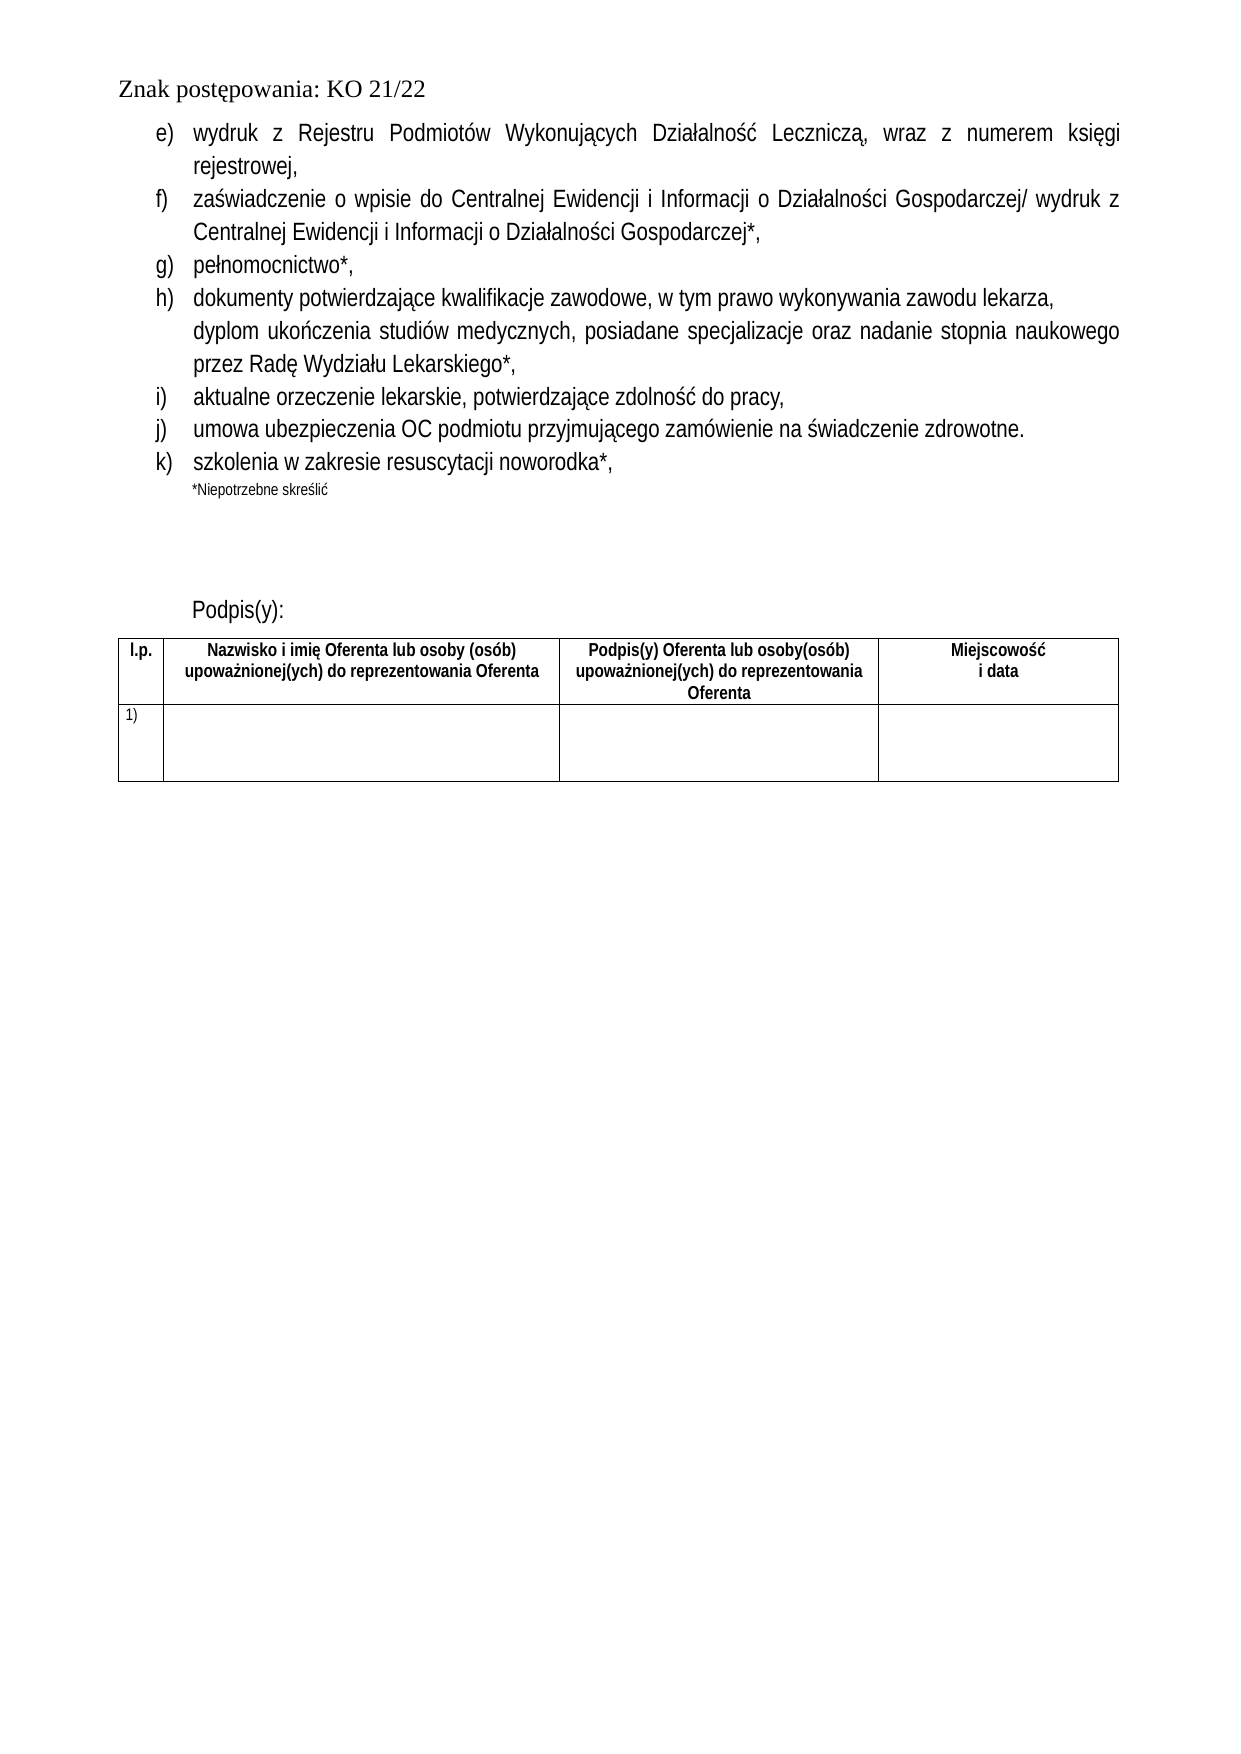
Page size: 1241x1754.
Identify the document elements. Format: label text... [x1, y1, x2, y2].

list umowa ubezpieczenia OC podmiotu przyjmującego zamówienie na świadczenie zdrowotne. [156, 414, 1122, 443]
table_cell [164, 705, 559, 781]
table_header Podpis(y) Oferenta lub osoby(osób) upoważnionej(ych) do reprezentowania Oferenta [560, 639, 878, 703]
table_cell [560, 705, 878, 781]
list dyplom ukończenia studiów medycznych, posiadane specjalizacje oraz nadanie stopnia naukowego przez Radę Wydziału Lekarskiego*, [156, 316, 1122, 377]
list szkolenia w zakresie resuscytacji noworodka*, [156, 447, 1122, 476]
table_header l.p. [119, 639, 163, 703]
text Podpis(y): [192, 595, 1122, 623]
list pełnomocnictwo*, [156, 250, 1122, 278]
list wydruk z Rejestru Podmiotów Wykonujących Działalność Leczniczą, wraz z numerem księgi rejestrowej, [156, 118, 1122, 180]
table_cell 1) [119, 705, 163, 781]
table_header Nazwisko i imię Oferenta lub osoby (osób) upoważnionej(ych) do reprezentowania Oferenta [164, 639, 559, 703]
text *Niepotrzebne skreślić [192, 480, 1122, 499]
table_header Miejscowość i data [879, 639, 1118, 703]
list dokumenty potwierdzające kwalifikacje zawodowe, w tym prawo wykonywania zawodu lekarza, [156, 283, 1122, 311]
list zaświadczenie o wpisie do Centralnej Ewidencji i Informacji o Działalności Gospodarczej/ wydruk z Centralnej Ewidencji i Informacji o Działalności Gospodarczej*, [156, 184, 1122, 246]
table_cell [879, 705, 1118, 781]
list aktualne orzeczenie lekarskie, potwierdzające zdolność do pracy, [156, 381, 1122, 410]
